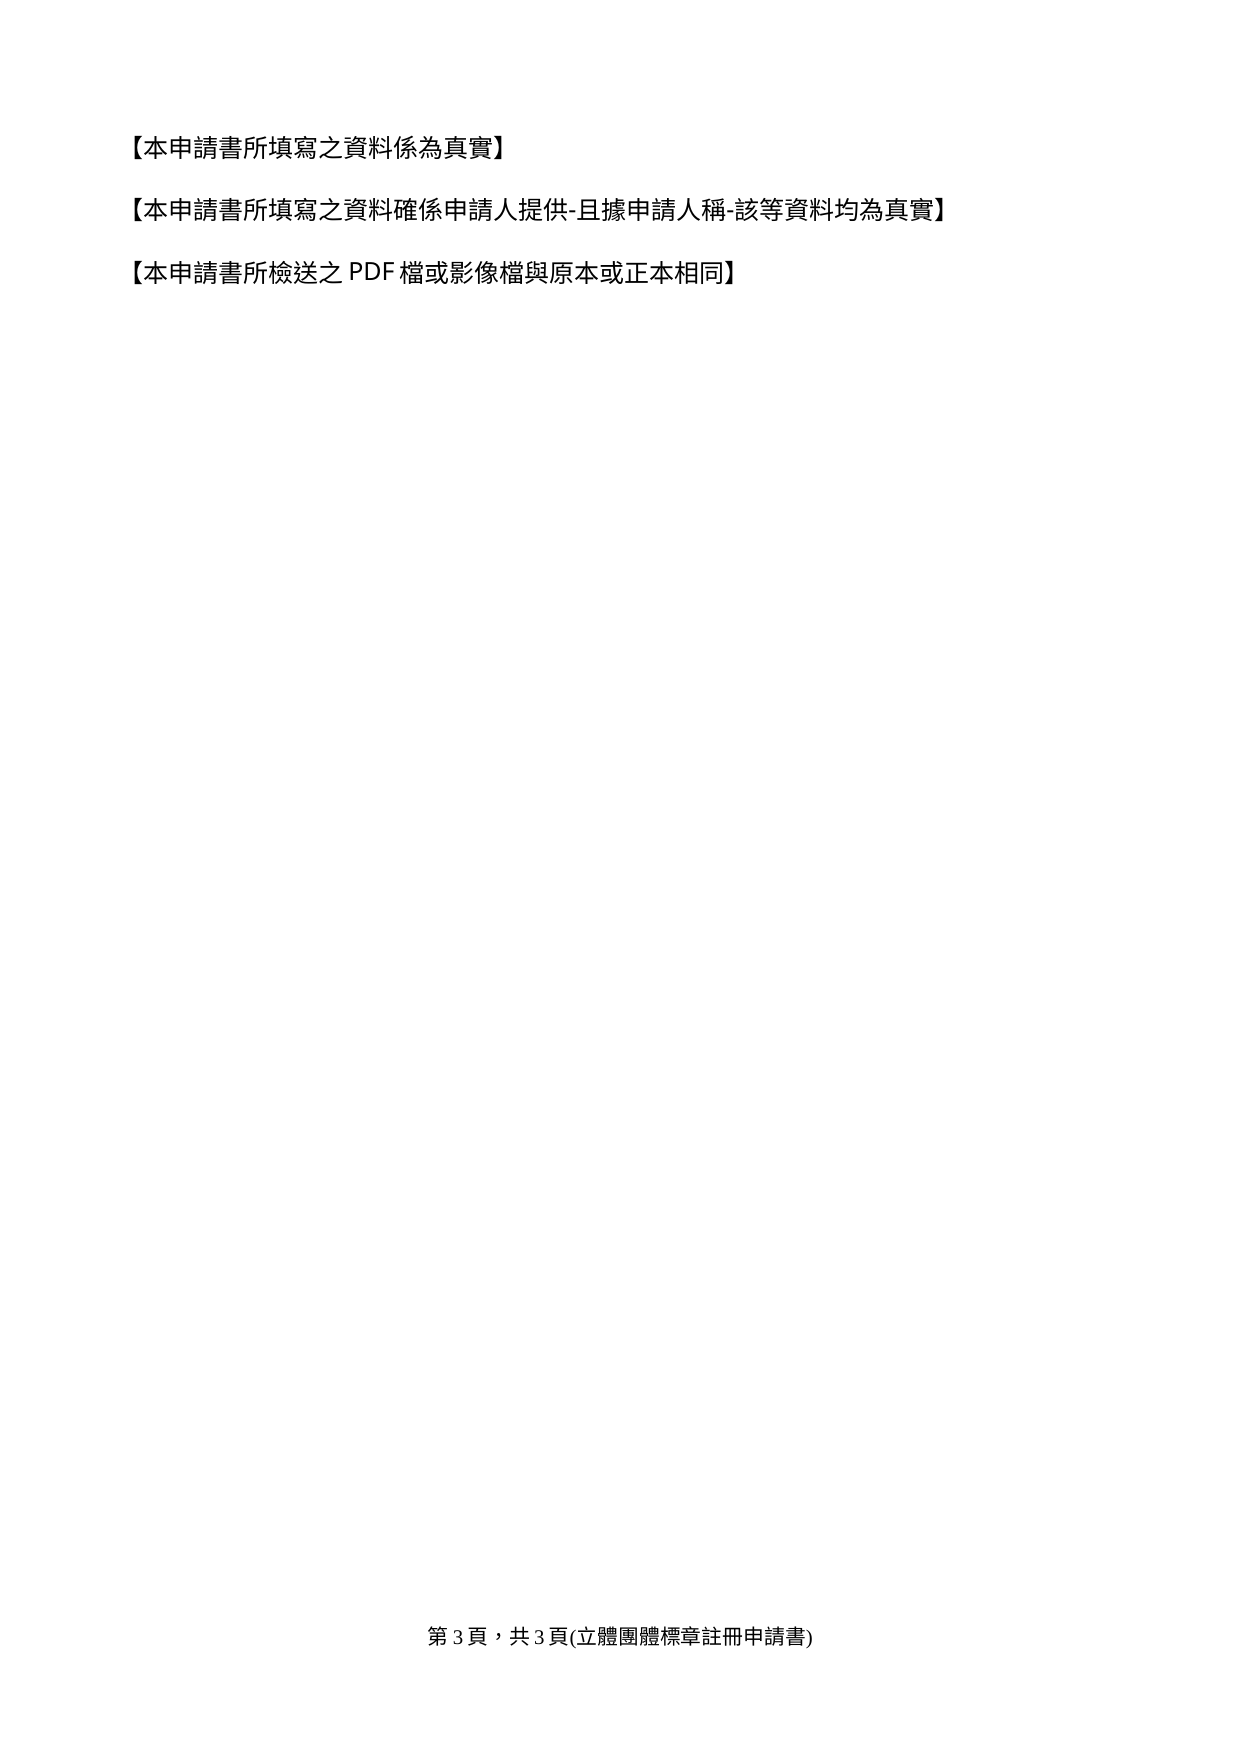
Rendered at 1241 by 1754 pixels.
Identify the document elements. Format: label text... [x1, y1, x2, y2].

text 【本申請書所填寫之資料確係申請人提供-且據申請人稱-該等資料均為真實】 [118, 167, 1122, 229]
text 【本申請書所檢送之PDF檔或影像檔與原本或正本相同】 [118, 229, 1122, 292]
text 【本申請書所填寫之資料係為真實】 [118, 104, 1122, 167]
